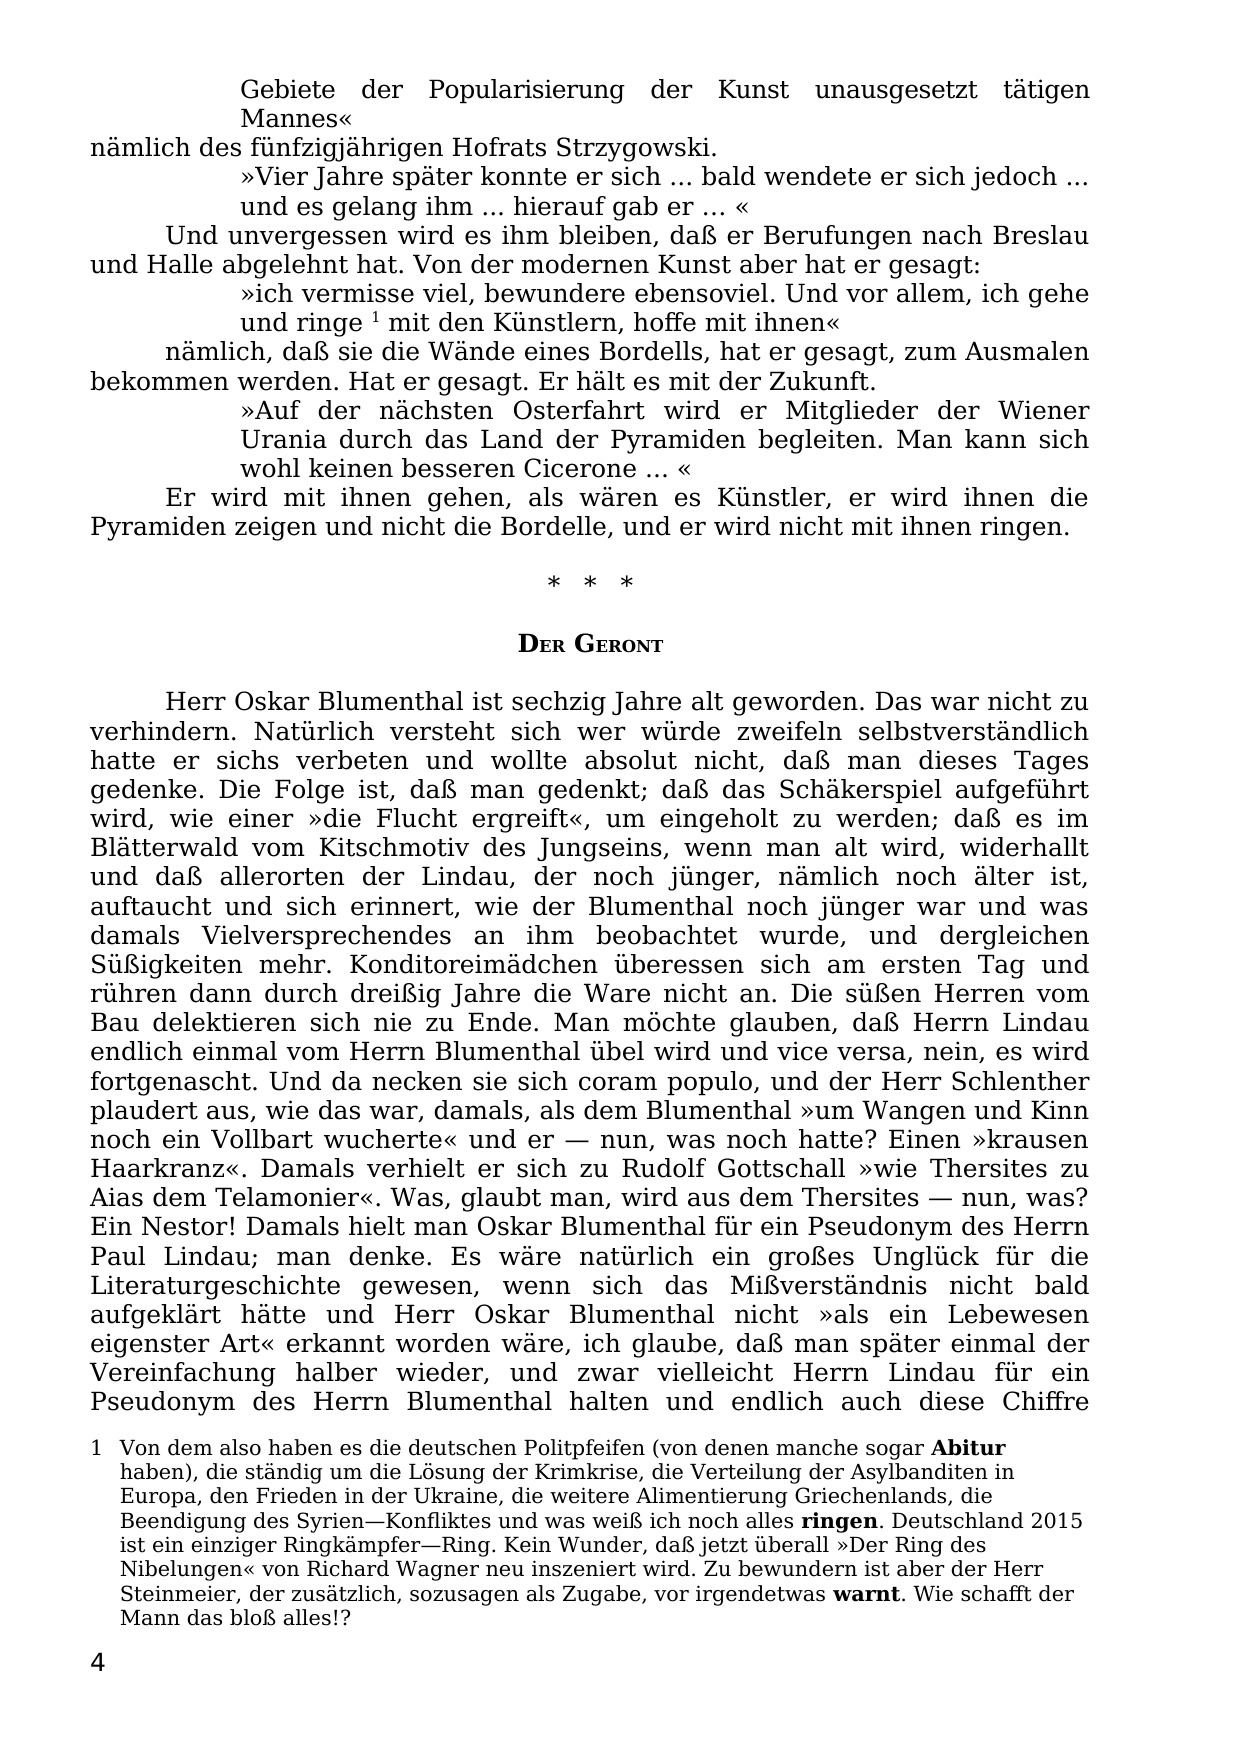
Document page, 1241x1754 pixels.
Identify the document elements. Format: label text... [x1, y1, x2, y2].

text Herr Oskar Blumenthal ist sechzig Jahre alt geworden. Das war nicht zu verhindern. Natürlich versteht sich wer würde zweifeln selbstverständlich hatte er sichs verbeten und wollte absolut nicht, daß man dieses Tages gedenke. Die Folge ist, daß man gedenkt; daß das Schäkerspiel aufgeführt wird, wie einer »die Flucht ergreift«, um eingeholt zu werden; daß es im Blätterwald vom Kitschmotiv des Jungseins, wenn man alt wird, widerhallt und daß allerorten der Lindau, der noch jünger, nämlich noch älter ist, auftaucht und sich erinnert, wie der Blumenthal noch jünger war und was damals Vielversprechendes an ihm beobachtet wurde, und dergleichen Süßigkeiten mehr. Konditoreimädchen überessen sich am ersten Tag und rühren dann durch dreißig Jahre die Ware nicht an. Die süßen Herren vom Bau delektieren sich nie zu Ende. Man möchte glauben, daß Herrn Lindau endlich einmal vom Herrn Blumenthal übel wird und vice versa, nein, es wird fortgenascht. Und da necken sie sich coram populo, und der Herr Schlenther plaudert aus, wie das war, damals, als dem Blumenthal »um Wangen und Kinn noch ein Vollbart wucherte« und er — nun, was noch hatte? Einen »krausen Haarkranz«. Damals verhielt er sich zu Rudolf Gottschall »wie Thersites zu Aias dem Telamonier«. Was, glaubt man, wird aus dem Thersites — nun, was? Ein Nestor! Damals hielt man Oskar Blumenthal für ein Pseudonym des Herrn Paul Lindau; man denke. Es wäre natürlich ein großes Unglück für die Literaturgeschichte gewesen, wenn sich das Mißverständnis nicht bald aufgeklärt hätte und Herr Oskar Blumenthal nicht »als ein Lebewesen eigenster Art« erkannt worden wäre, ich glaube, daß man später einmal der Vereinfachung halber wieder, und zwar vielleicht Herrn Lindau für ein Pseudonym des Herrn Blumenthal halten und endlich auch diese Chiffre [90, 687, 1091, 1417]
text nämlich, daß sie die Wände eines Bordells, hat er gesagt, zum Ausmalen bekommen werden. Hat er gesagt. Er hält es mit der Zukunft. [90, 337, 1091, 396]
text Von dem also haben es die deutschen Politpfeifen (von denen manche sogar Abitur haben), die ständig um die Lösung der Krimkrise, die Verteilung der Asylbanditen in Europa, den Frieden in der Ukraine, die weitere Alimentierung Griechenlands, die Beendigung des Syrien—Konfliktes und was weiß ich noch alles ringen. Deutschland 2015 ist ein einziger Ringkämpfer—Ring. Kein Wunder, daß jetzt überall »Der Ring des Nibelungen« von Richard Wagner neu inszeniert wird. Zu bewundern ist aber der Herr Steinmeier, der zusätzlich, sozusagen als Zugabe, vor irgendetwas warnt. Wie schafft der Mann das bloß alles!? [90, 1436, 1091, 1631]
text * * * [90, 571, 1091, 600]
text »ich vermisse viel, bewundere ebensoviel. Und vor allem, ich gehe und ringe mit den Künstlern, hoffe mit ihnen« [240, 279, 1091, 337]
text Und unvergessen wird es ihm bleiben, daß er Berufungen nach Breslau und Halle abgelehnt hat. Von der modernen Kunst aber hat er gesagt: [90, 221, 1091, 279]
text nämlich des fünfzigjährigen Hofrats Strzygowski. [90, 133, 1091, 162]
text Er wird mit ihnen gehen, als wären es Künstler, er wird ihnen die Pyramiden zeigen und nicht die Bordelle, und er wird nicht mit ihnen ringen. [90, 483, 1091, 542]
text »Vier Jahre später konnte er sich ... bald wendete er sich jedoch ... und es gelang ihm ... hierauf gab er … « [240, 162, 1091, 221]
text »Auf der nächsten Osterfahrt wird er Mitglieder der Wiener Urania durch das Land der Pyramiden begleiten. Man kann sich wohl keinen besseren Cicerone ... « [240, 396, 1091, 483]
text Der Geront [90, 600, 1091, 658]
text Gebiete der Popularisierung der Kunst unausgesetzt tätigen Mannes« [240, 75, 1091, 133]
